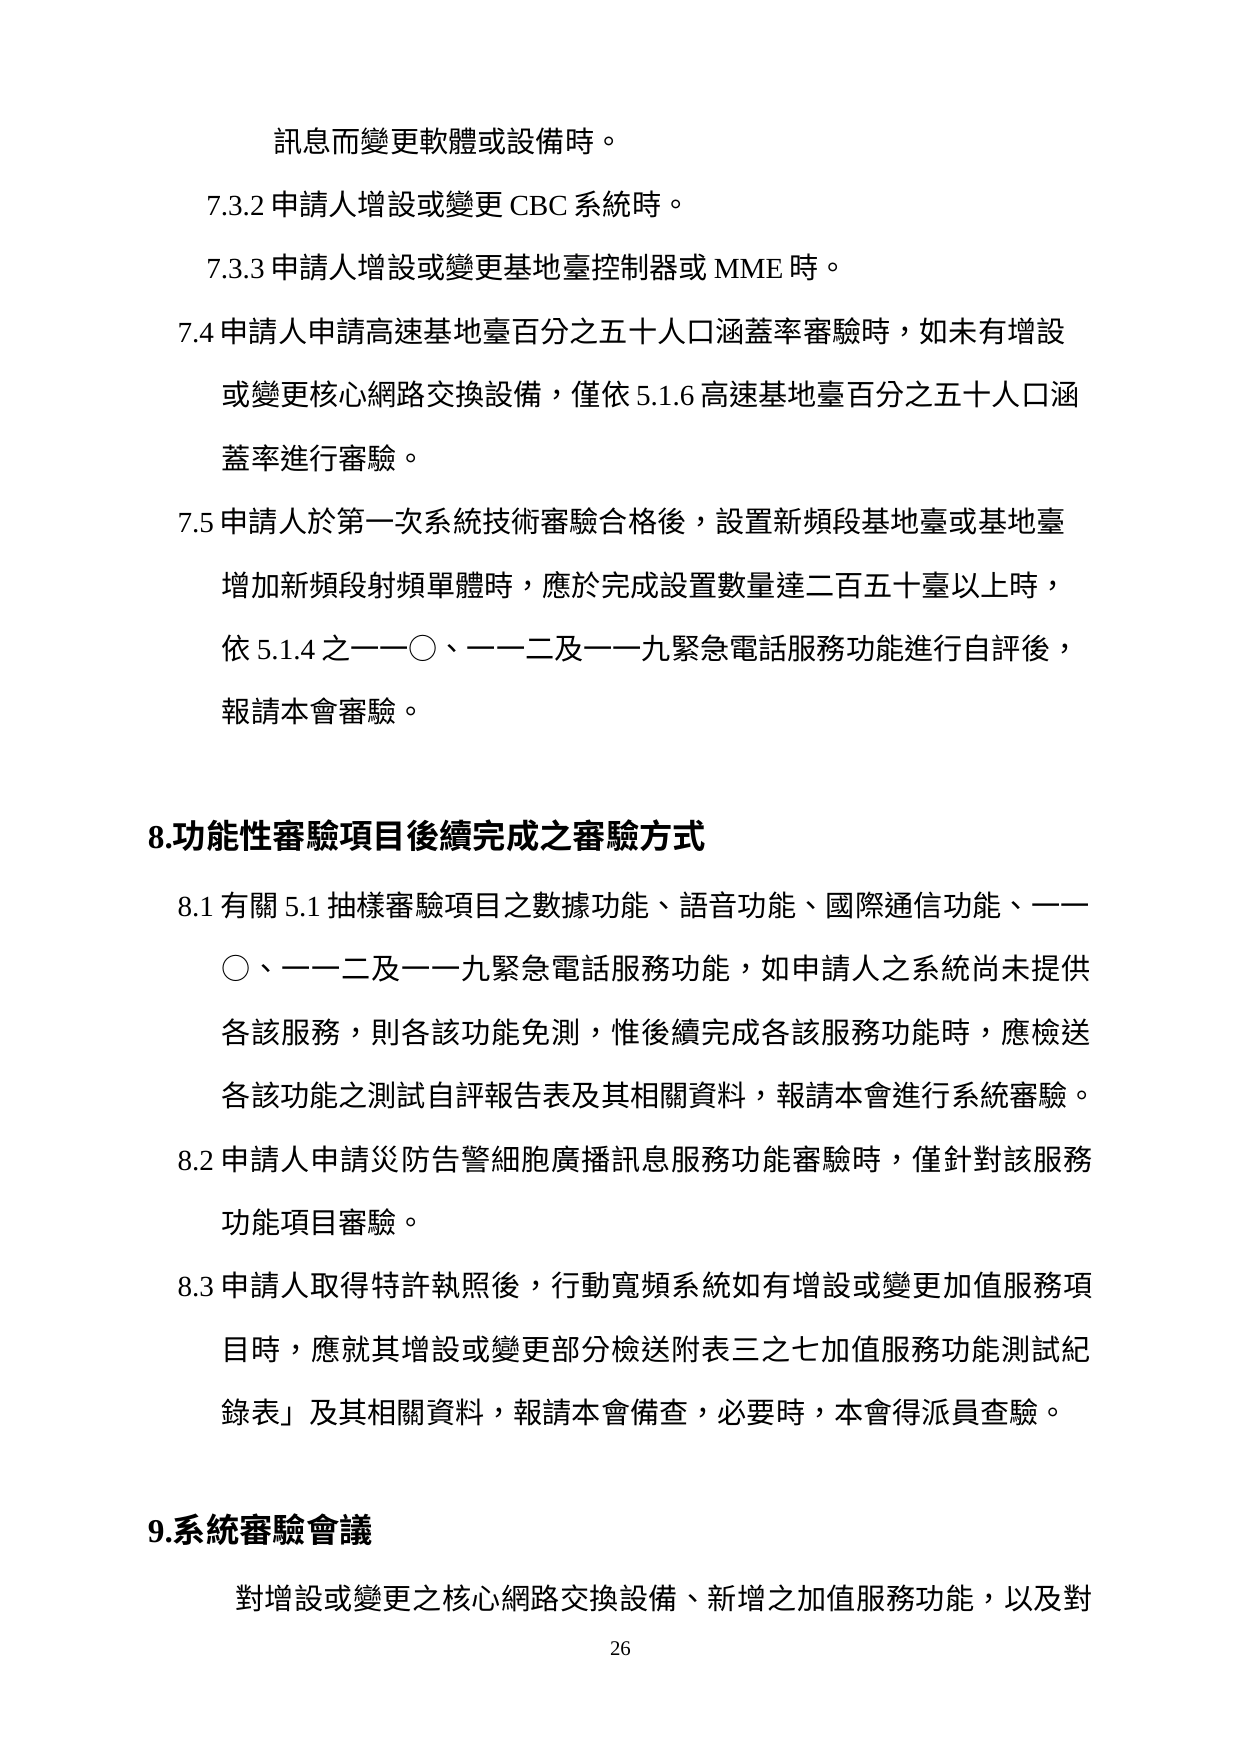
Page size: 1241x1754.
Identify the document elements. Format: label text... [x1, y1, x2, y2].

text 8.功能性審驗項目後續完成之審驗方式 [148, 810, 1092, 858]
text 7.3.3申請人增設或變更基地臺控制器或MME時。 [206, 245, 1092, 287]
text 7.4申請人申請高速基地臺百分之五十人口涵蓋率審驗時，如未有增設或變更核心網路交換設備，僅依5.1.6高速基地臺百分之五十人口涵蓋率進行審驗。 [177, 308, 1092, 478]
text 9.系統審驗會議 [148, 1503, 1092, 1552]
text 對增設或變更之核心網路交換設備、新增之加值服務功能，以及對 [177, 1576, 1092, 1618]
text 7.3.2申請人增設或變更CBC系統時。 [206, 182, 1092, 224]
text 8.3申請人取得特許執照後，行動寬頻系統如有增設或變更加值服務項目時，應就其增設或變更部分檢送附表三之七加值服務功能測試紀錄表」及其相關資料，報請本會備查，必要時，本會得派員查驗。 [177, 1263, 1092, 1432]
text 8.1有關5.1抽樣審驗項目之數據功能、語音功能、國際通信功能、一一○、一一二及一一九緊急電話服務功能，如申請人之系統尚未提供各該服務，則各該功能免測，惟後續完成各該服務功能時，應檢送各該功能之測試自評報告表及其相關資料，報請本會進行系統審驗。 [177, 882, 1092, 1115]
text 7.5申請人於第一次系統技術審驗合格後，設置新頻段基地臺或基地臺增加新頻段射頻單體時，應於完成設置數量達二百五十臺以上時，依5.1.4之一一○、一一二及一一九緊急電話服務功能進行自評後，報請本會審驗。 [177, 499, 1092, 731]
text 8.2申請人申請災防告警細胞廣播訊息服務功能審驗時，僅針對該服務功能項目審驗。 [177, 1136, 1092, 1242]
text 訊息而變更軟體或設備時。 [206, 118, 1092, 160]
